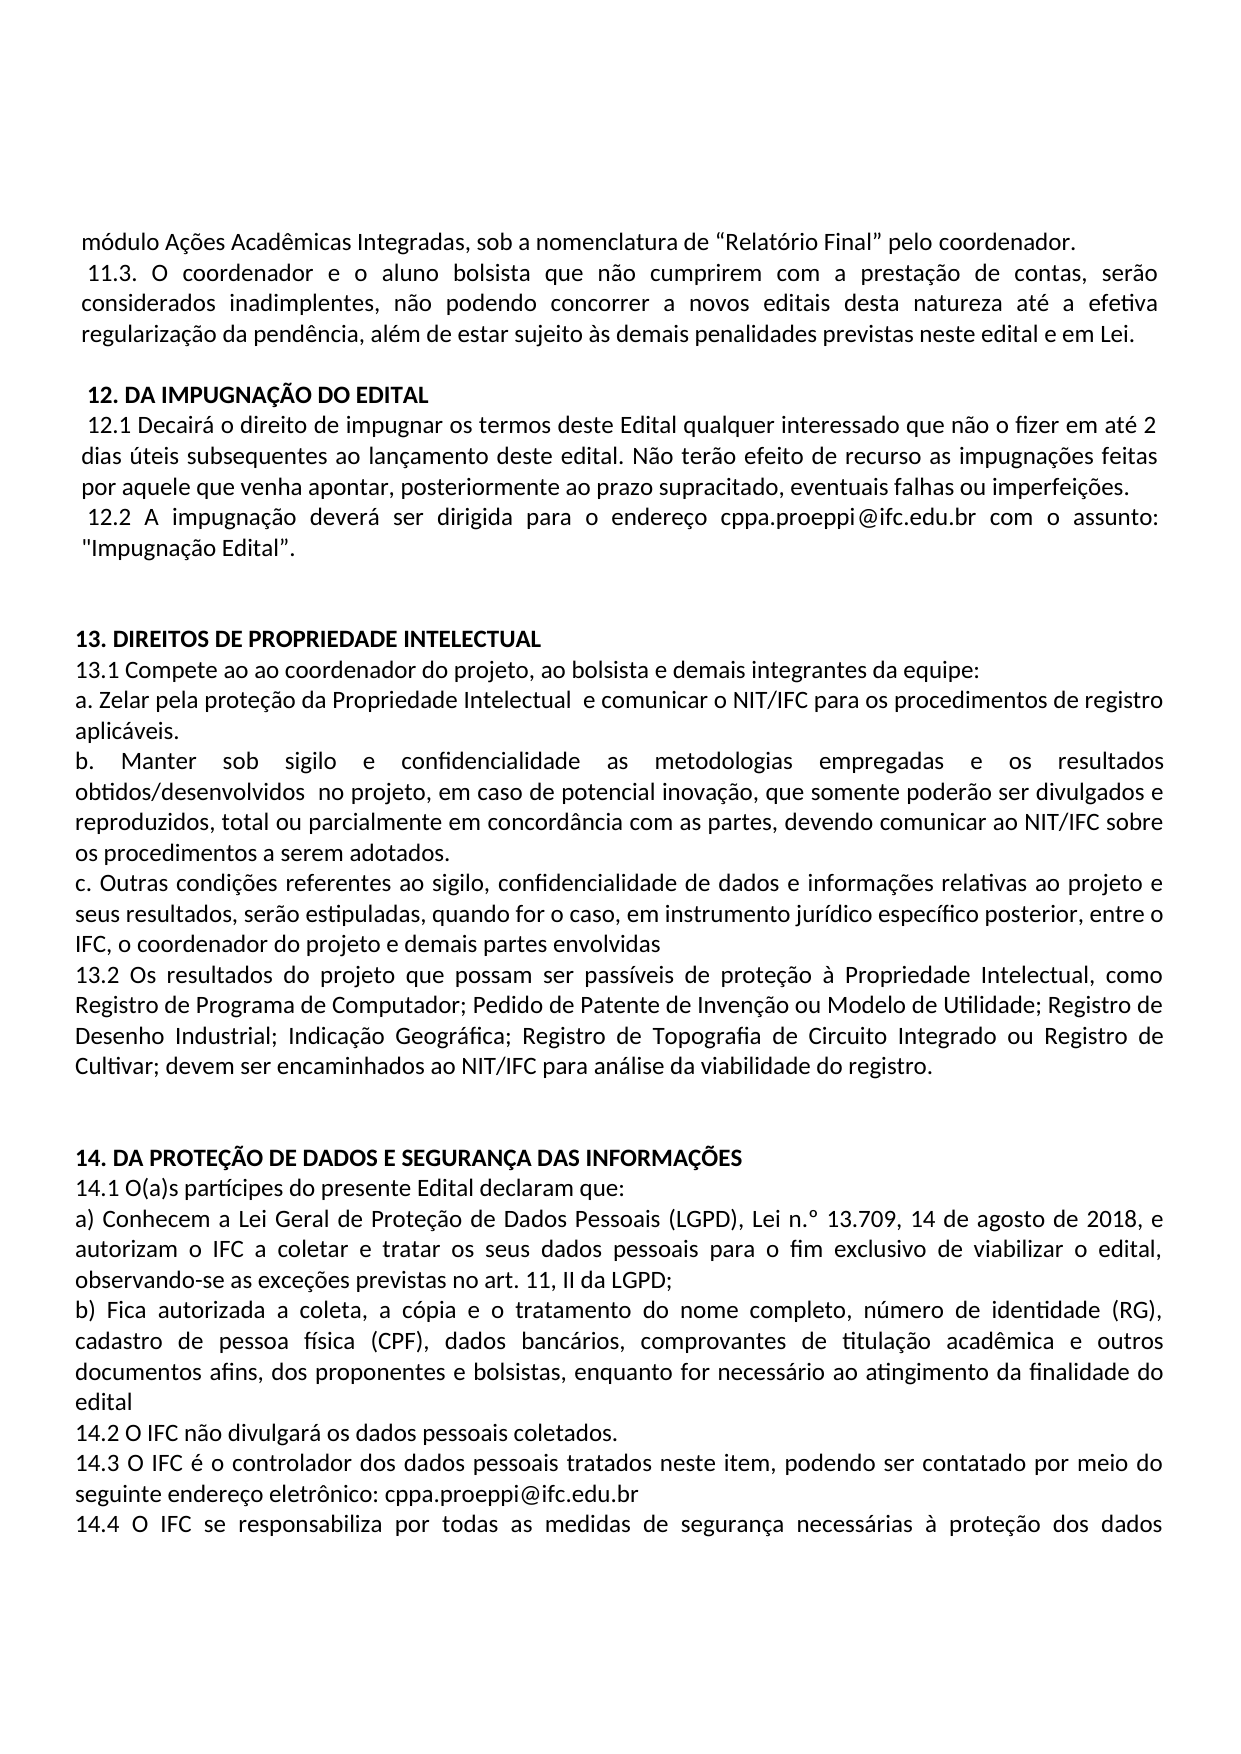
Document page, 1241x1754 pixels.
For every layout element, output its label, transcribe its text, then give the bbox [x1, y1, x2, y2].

text 13.2 Os resultados do projeto que possam ser passíveis de proteção à Propriedade Intelectual, como Registro de Programa de Computador; Pedido de Patente de Invenção ou Modelo de Utilidade; Registro de Desenho Industrial; Indicação Geográfica; Registro de Topografia de Circuito Integrado ou Registro de Cultivar; devem ser encaminhados ao NIT/IFC para análise da viabilidade do registro. [75, 959, 1165, 1081]
text a. Zelar pela proteção da Propriedade Intelectual e comunicar o NIT/IFC para os procedimentos de registro aplicáveis. [75, 684, 1165, 745]
text 14.4 O IFC se responsabiliza por todas as medidas de segurança necessárias à proteção dos dados [75, 1508, 1165, 1539]
text 14.1 O(a)s partícipes do presente Edital declaram que: [75, 1173, 1165, 1203]
text 13.1 Compete ao ao coordenador do projeto, ao bolsista e demais integrantes da equipe: [75, 654, 1165, 684]
text b) Fica autorizada a coleta, a cópia e o tratamento do nome completo, número de identidade (RG), cadastro de pessoa física (CPF), dados bancários, comprovantes de titulação acadêmica e outros documentos afins, dos proponentes e bolsistas, enquanto for necessário ao atingimento da finalidade do edital [75, 1295, 1165, 1417]
text 12.2 A impugnação deverá ser dirigida para o endereço cppa.proeppi@ifc.edu.br com o assunto: "Impugnação Edital”. [81, 501, 1159, 562]
text 13. DIREITOS DE PROPRIEDADE INTELECTUAL [75, 623, 1165, 654]
text c. Outras condições referentes ao sigilo, confidencialidade de dados e informações relativas ao projeto e seus resultados, serão estipuladas, quando for o caso, em instrumento jurídico específico posterior, entre o IFC, o coordenador do projeto e demais partes envolvidas [75, 867, 1165, 959]
text 11.3. O coordenador e o aluno bolsista que não cumprirem com a prestação de contas, serão considerados inadimplentes, não podendo concorrer a novos editais desta natureza até a efetiva regularização da pendência, além de estar sujeito às demais penalidades previstas neste edital e em Lei. [81, 257, 1159, 348]
text a) Conhecem a Lei Geral de Proteção de Dados Pessoais (LGPD), Lei n.º 13.709, 14 de agosto de 2018, e autorizam o IFC a coletar e tratar os seus dados pessoais para o fim exclusivo de viabilizar o edital, observando-se as exceções previstas no art. 11, II da LGPD; [75, 1203, 1165, 1295]
text 14.2 O IFC não divulgará os dados pessoais coletados. [75, 1417, 1165, 1447]
text 12. DA IMPUGNAÇÃO DO EDITAL [81, 379, 1159, 409]
text 12.1 Decairá o direito de impugnar os termos deste Edital qualquer interessado que não o fizer em até 2 dias úteis subsequentes ao lançamento deste edital. Não terão efeito de recurso as impugnações feitas por aquele que venha apontar, posteriormente ao prazo supracitado, eventuais falhas ou imperfeições. [81, 409, 1159, 501]
text b. Manter sob sigilo e confidencialidade as metodologias empregadas e os resultados obtidos/desenvolvidos no projeto, em caso de potencial inovação, que somente poderão ser divulgados e reproduzidos, total ou parcialmente em concordância com as partes, devendo comunicar ao NIT/IFC sobre os procedimentos a serem adotados. [75, 745, 1165, 867]
text 14. DA PROTEÇÃO DE DADOS E SEGURANÇA DAS INFORMAÇÕES [75, 1142, 1165, 1173]
text 14.3 O IFC é o controlador dos dados pessoais tratados neste item, podendo ser contatado por meio do seguinte endereço eletrônico: cppa.proeppi@ifc.edu.br [75, 1447, 1165, 1508]
text módulo Ações Acadêmicas Integradas, sob a nomenclatura de “Relatório Final” pelo coordenador. [81, 226, 1159, 257]
